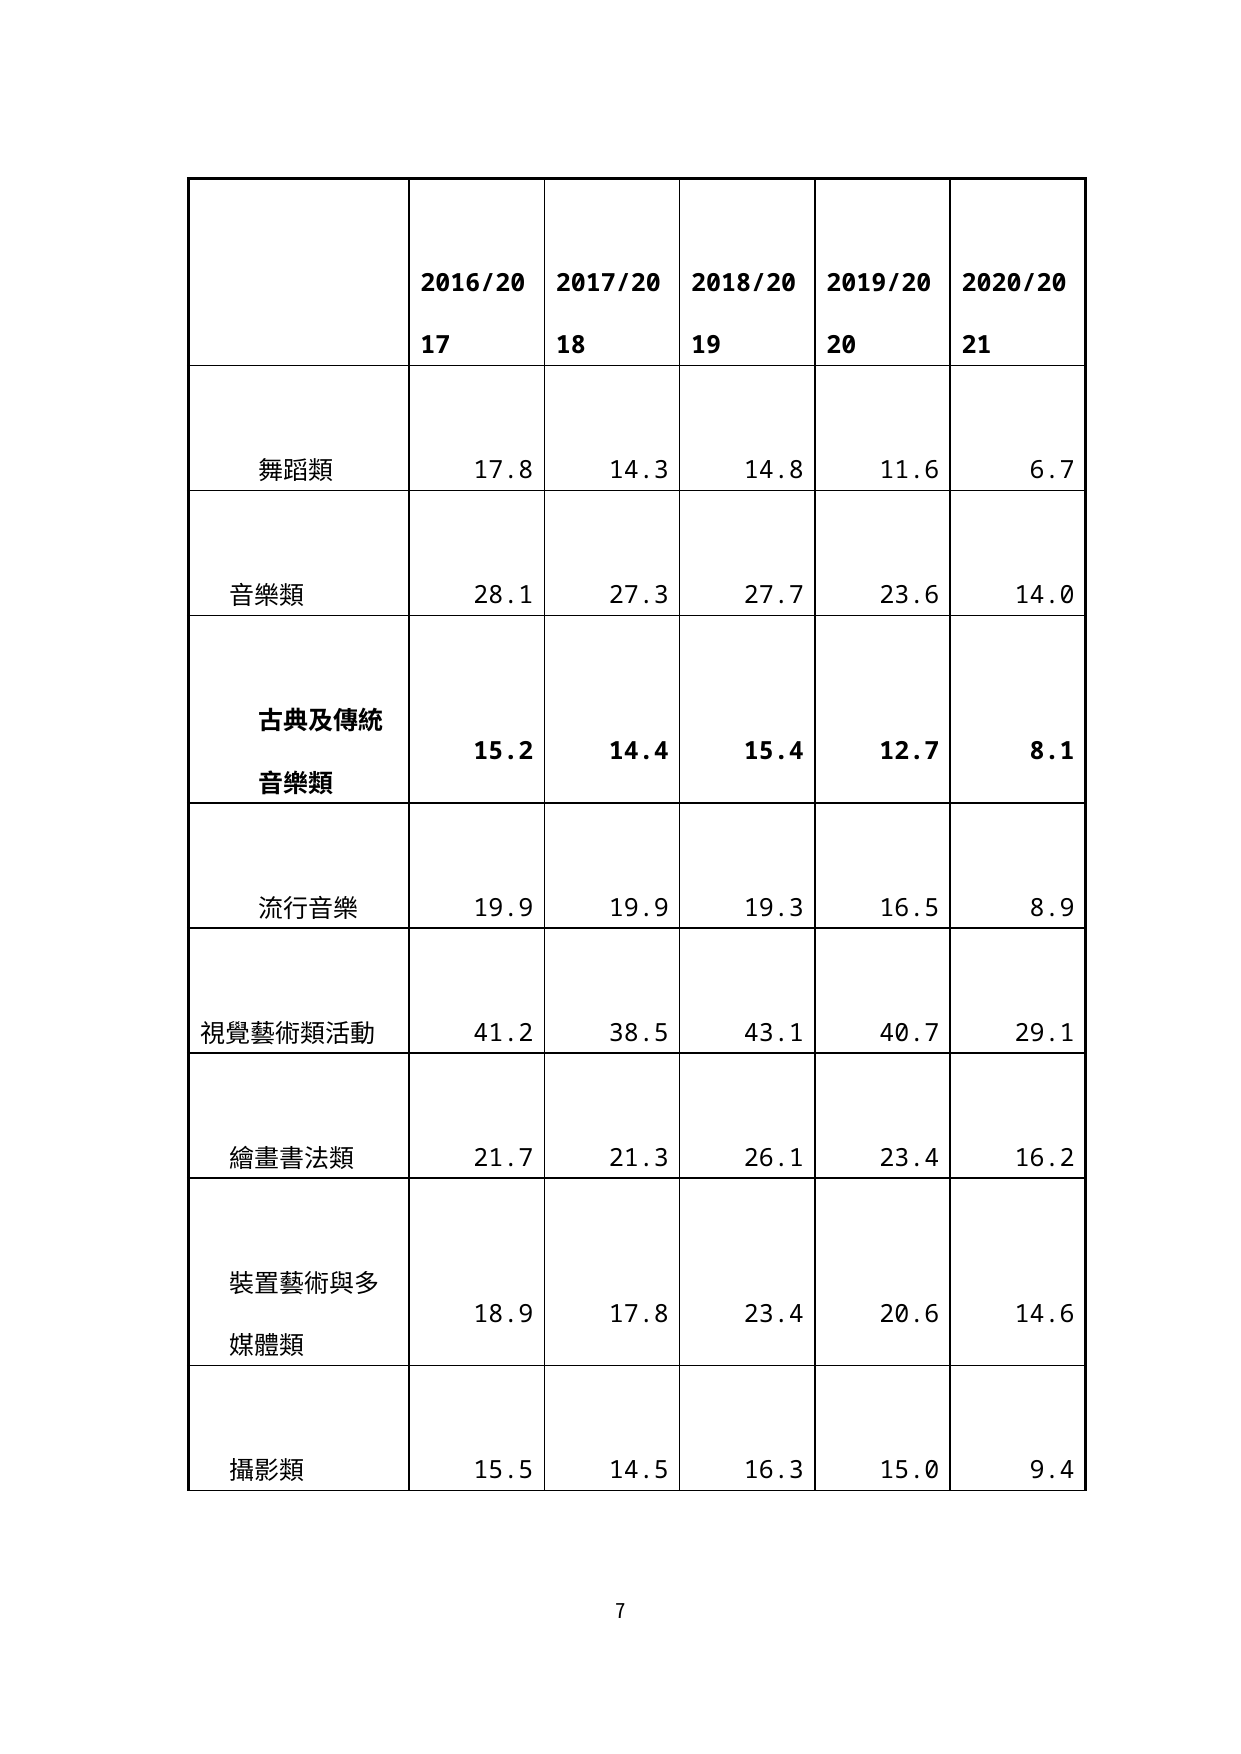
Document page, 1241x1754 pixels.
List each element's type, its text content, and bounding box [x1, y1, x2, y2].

table_cell 23.4 [680, 1179, 814, 1365]
table_cell 8.1 [951, 616, 1084, 802]
table_cell 20.6 [816, 1179, 949, 1365]
table_cell 15.4 [680, 616, 814, 802]
table_cell 15.5 [410, 1366, 544, 1490]
table_header 2017/2018 [545, 180, 679, 365]
table_cell 11.6 [816, 366, 949, 490]
table_cell 23.6 [816, 491, 949, 615]
table_cell 26.1 [680, 1054, 814, 1177]
table_cell 43.1 [680, 929, 814, 1052]
table_cell 舞蹈類 [190, 366, 408, 490]
table_cell 視覺藝術類活動 [190, 929, 408, 1052]
table_cell 古典及傳統音樂類 [190, 616, 408, 802]
table_cell 12.7 [816, 616, 949, 802]
table_cell 38.5 [545, 929, 679, 1052]
table_cell 21.3 [545, 1054, 679, 1177]
table_cell 21.7 [410, 1054, 544, 1177]
table_cell 14.5 [545, 1366, 679, 1490]
table_cell 9.4 [951, 1366, 1084, 1490]
table_cell 裝置藝術與多媒體類 [190, 1179, 408, 1365]
table_cell 8.9 [951, 804, 1084, 927]
table_header 2016/2017 [410, 180, 544, 365]
table_cell 16.3 [680, 1366, 814, 1490]
table_cell 14.3 [545, 366, 679, 490]
table_cell 6.7 [951, 366, 1084, 490]
table_cell 15.0 [816, 1366, 949, 1490]
table_cell 16.2 [951, 1054, 1084, 1177]
table_cell 14.4 [545, 616, 679, 802]
table_cell 19.9 [410, 804, 544, 927]
table_cell 29.1 [951, 929, 1084, 1052]
table_cell 28.1 [410, 491, 544, 615]
table_cell 音樂類 [190, 491, 408, 615]
table_cell 攝影類 [190, 1366, 408, 1490]
table_cell 19.9 [545, 804, 679, 927]
table_cell 19.3 [680, 804, 814, 927]
table_cell 40.7 [816, 929, 949, 1052]
table_cell 23.4 [816, 1054, 949, 1177]
table_cell 17.8 [410, 366, 544, 490]
table_cell 繪畫書法類 [190, 1054, 408, 1177]
table_cell 27.7 [680, 491, 814, 615]
table_cell 14.0 [951, 491, 1084, 615]
table_cell 18.9 [410, 1179, 544, 1365]
table_header 2018/2019 [680, 180, 814, 365]
table_cell 流行音樂 [190, 804, 408, 927]
table_cell 17.8 [545, 1179, 679, 1365]
table_cell 14.6 [951, 1179, 1084, 1365]
table_header [190, 180, 408, 365]
table_cell 41.2 [410, 929, 544, 1052]
table_header 2019/2020 [816, 180, 949, 365]
table_cell 14.8 [680, 366, 814, 490]
table_cell 15.2 [410, 616, 544, 802]
table_cell 27.3 [545, 491, 679, 615]
table_cell 16.5 [816, 804, 949, 927]
table_header 2020/2021 [951, 180, 1084, 365]
